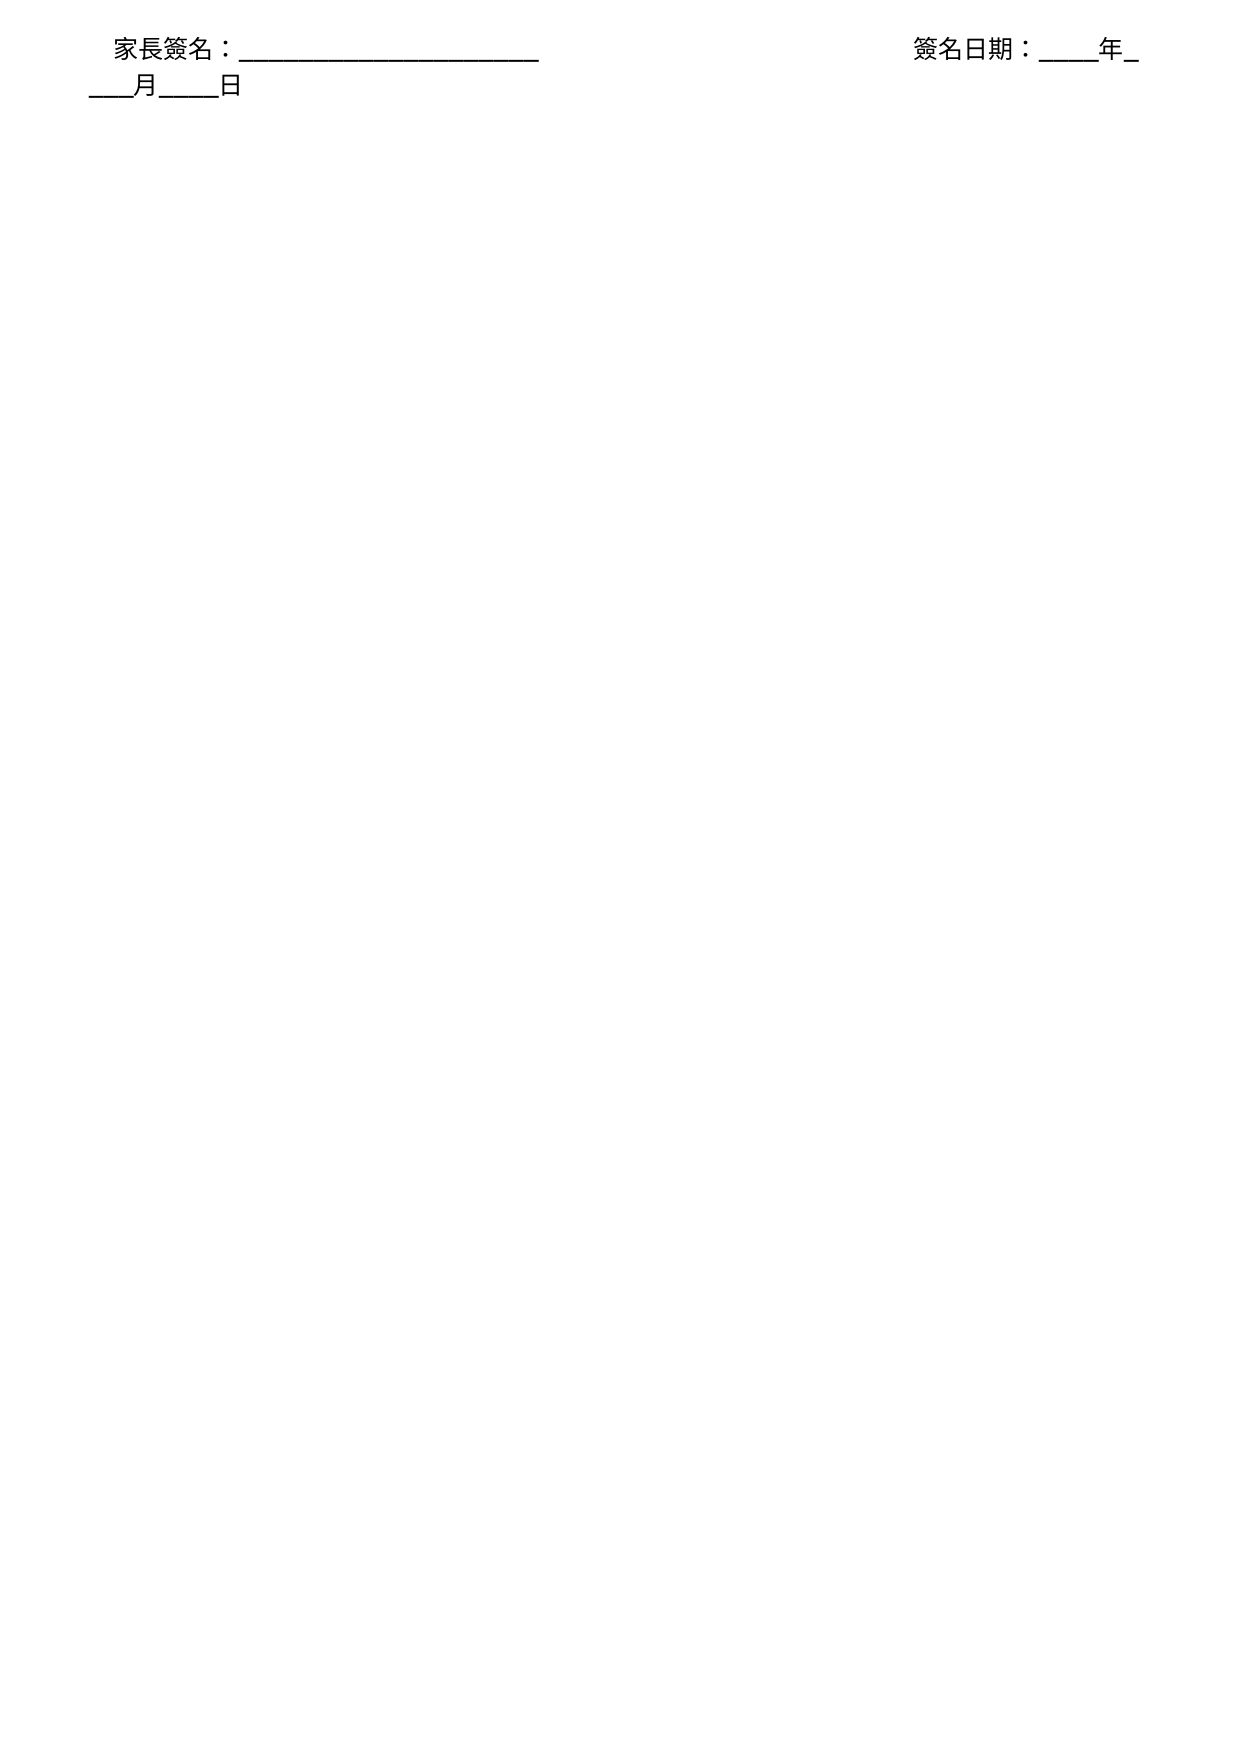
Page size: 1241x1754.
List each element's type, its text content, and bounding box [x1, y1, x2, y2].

text 家長簽名：____________________ 簽名日期：____年____月____日 [89, 29, 1152, 102]
